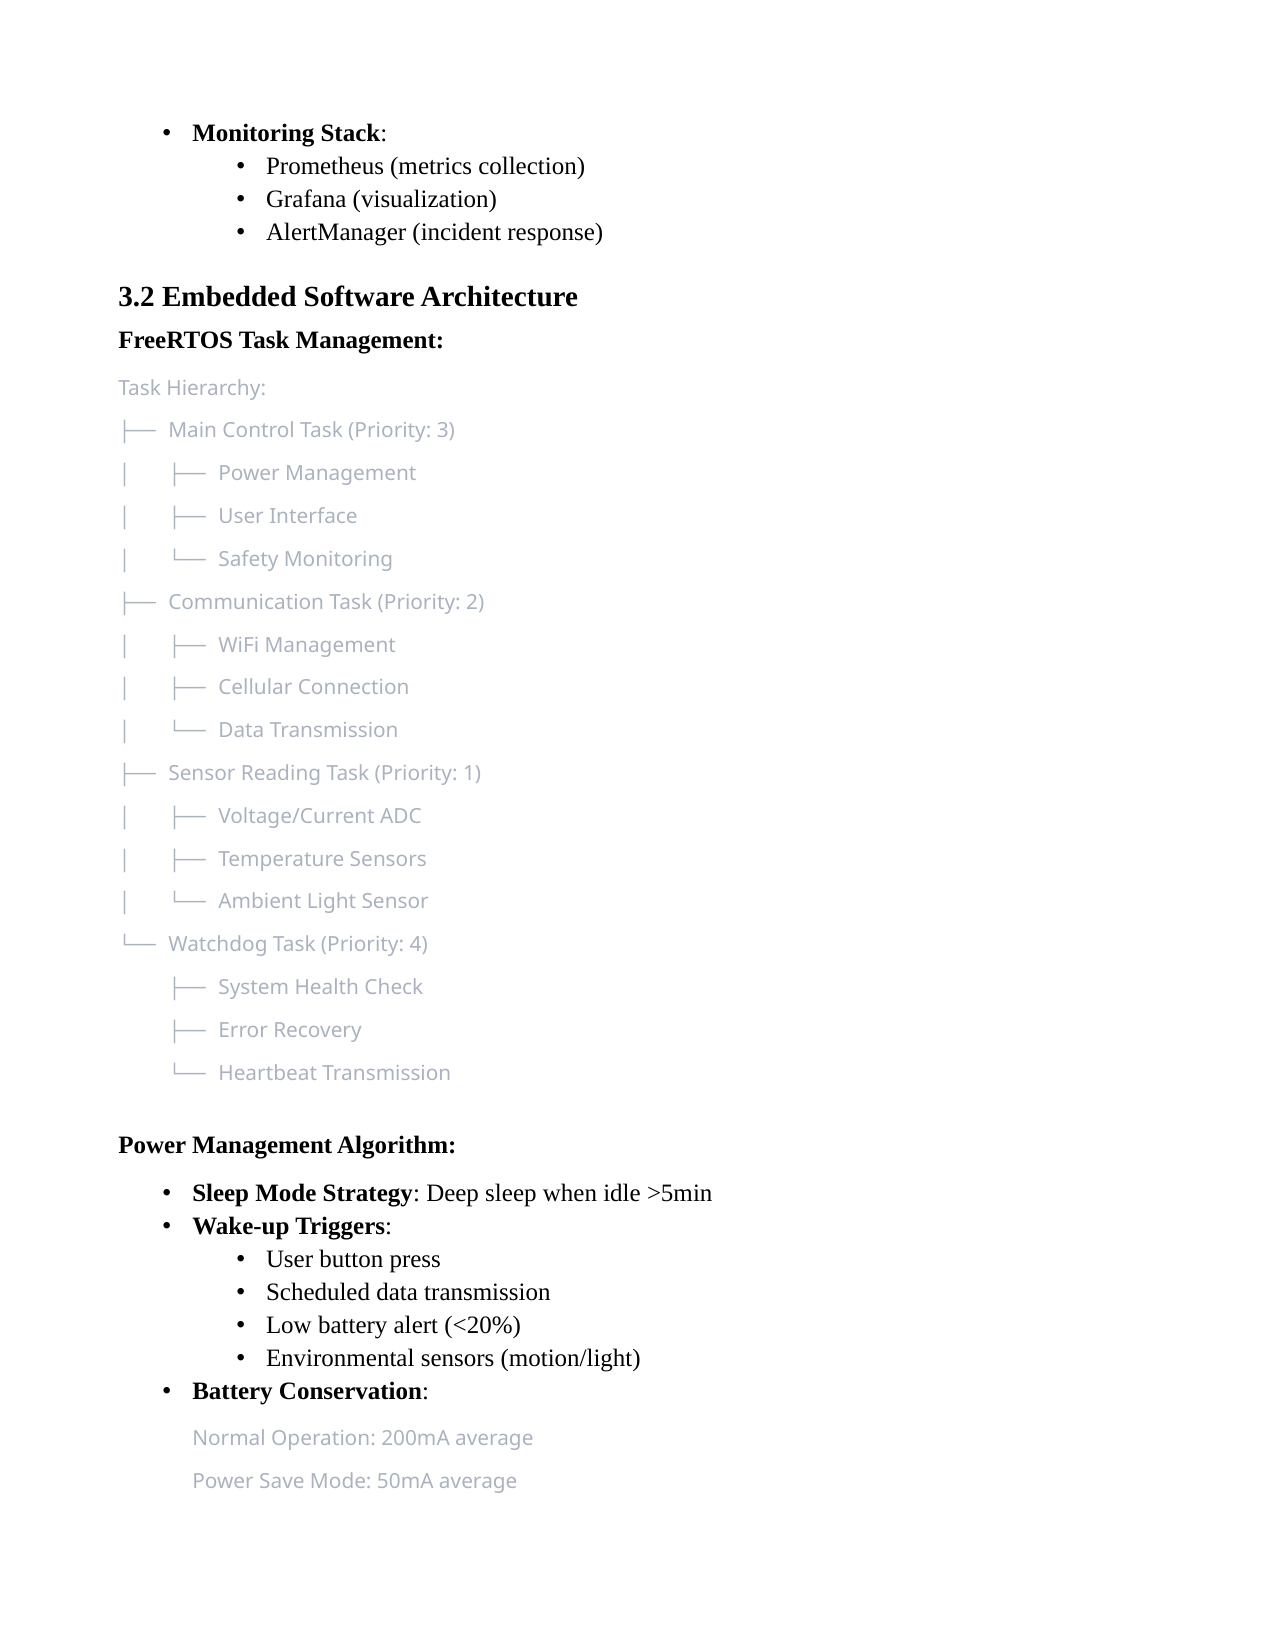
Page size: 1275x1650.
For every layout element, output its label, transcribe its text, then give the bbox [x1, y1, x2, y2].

list Power Save Mode: 50mA average [162, 1466, 1157, 1494]
list Scheduled data transmission [236, 1277, 1157, 1306]
list User button press [236, 1244, 1157, 1272]
text Power Management Algorithm: [118, 1130, 1157, 1159]
text ├── Main Control Task (Priority: 3) [118, 416, 1157, 444]
list Low battery alert (<20%) [236, 1310, 1157, 1338]
text ├── System Health Check [118, 972, 1157, 1001]
text │ └── Data Transmission [118, 715, 1157, 744]
text └── Watchdog Task (Priority: 4) [118, 929, 1157, 958]
text ├── Error Recovery [118, 1015, 1157, 1043]
text ├── Sensor Reading Task (Priority: 1) [118, 758, 1157, 787]
subtitle 3.2 Embedded Software Architecture [118, 279, 1157, 313]
list AlertManager (incident response) [236, 217, 1157, 246]
list Wake-up Triggers: [162, 1211, 1157, 1239]
list Grafana (visualization) [236, 184, 1157, 213]
text │ └── Safety Monitoring [118, 544, 1157, 573]
list Prometheus (metrics collection) [236, 151, 1157, 180]
text │ ├── WiFi Management [118, 630, 1157, 658]
list Sleep Mode Strategy: Deep sleep when idle >5min [162, 1178, 1157, 1206]
list Monitoring Stack: [162, 118, 1157, 147]
list Environmental sensors (motion/light) [236, 1343, 1157, 1372]
text └── Heartbeat Transmission [118, 1058, 1157, 1086]
text Task Hierarchy: [118, 373, 1157, 401]
list Normal Operation: 200mA average [162, 1423, 1157, 1452]
text │ ├── Power Management [118, 458, 1157, 487]
text │ ├── Voltage/Current ADC [118, 801, 1157, 829]
text │ └── Ambient Light Sensor [118, 887, 1157, 915]
text │ ├── Cellular Connection [118, 672, 1157, 701]
text │ ├── Temperature Sensors [118, 844, 1157, 872]
text │ ├── User Interface [118, 501, 1157, 530]
text FreeRTOS Task Management: [118, 325, 1157, 354]
text ├── Communication Task (Priority: 2) [118, 587, 1157, 615]
list Battery Conservation: [162, 1376, 1157, 1404]
